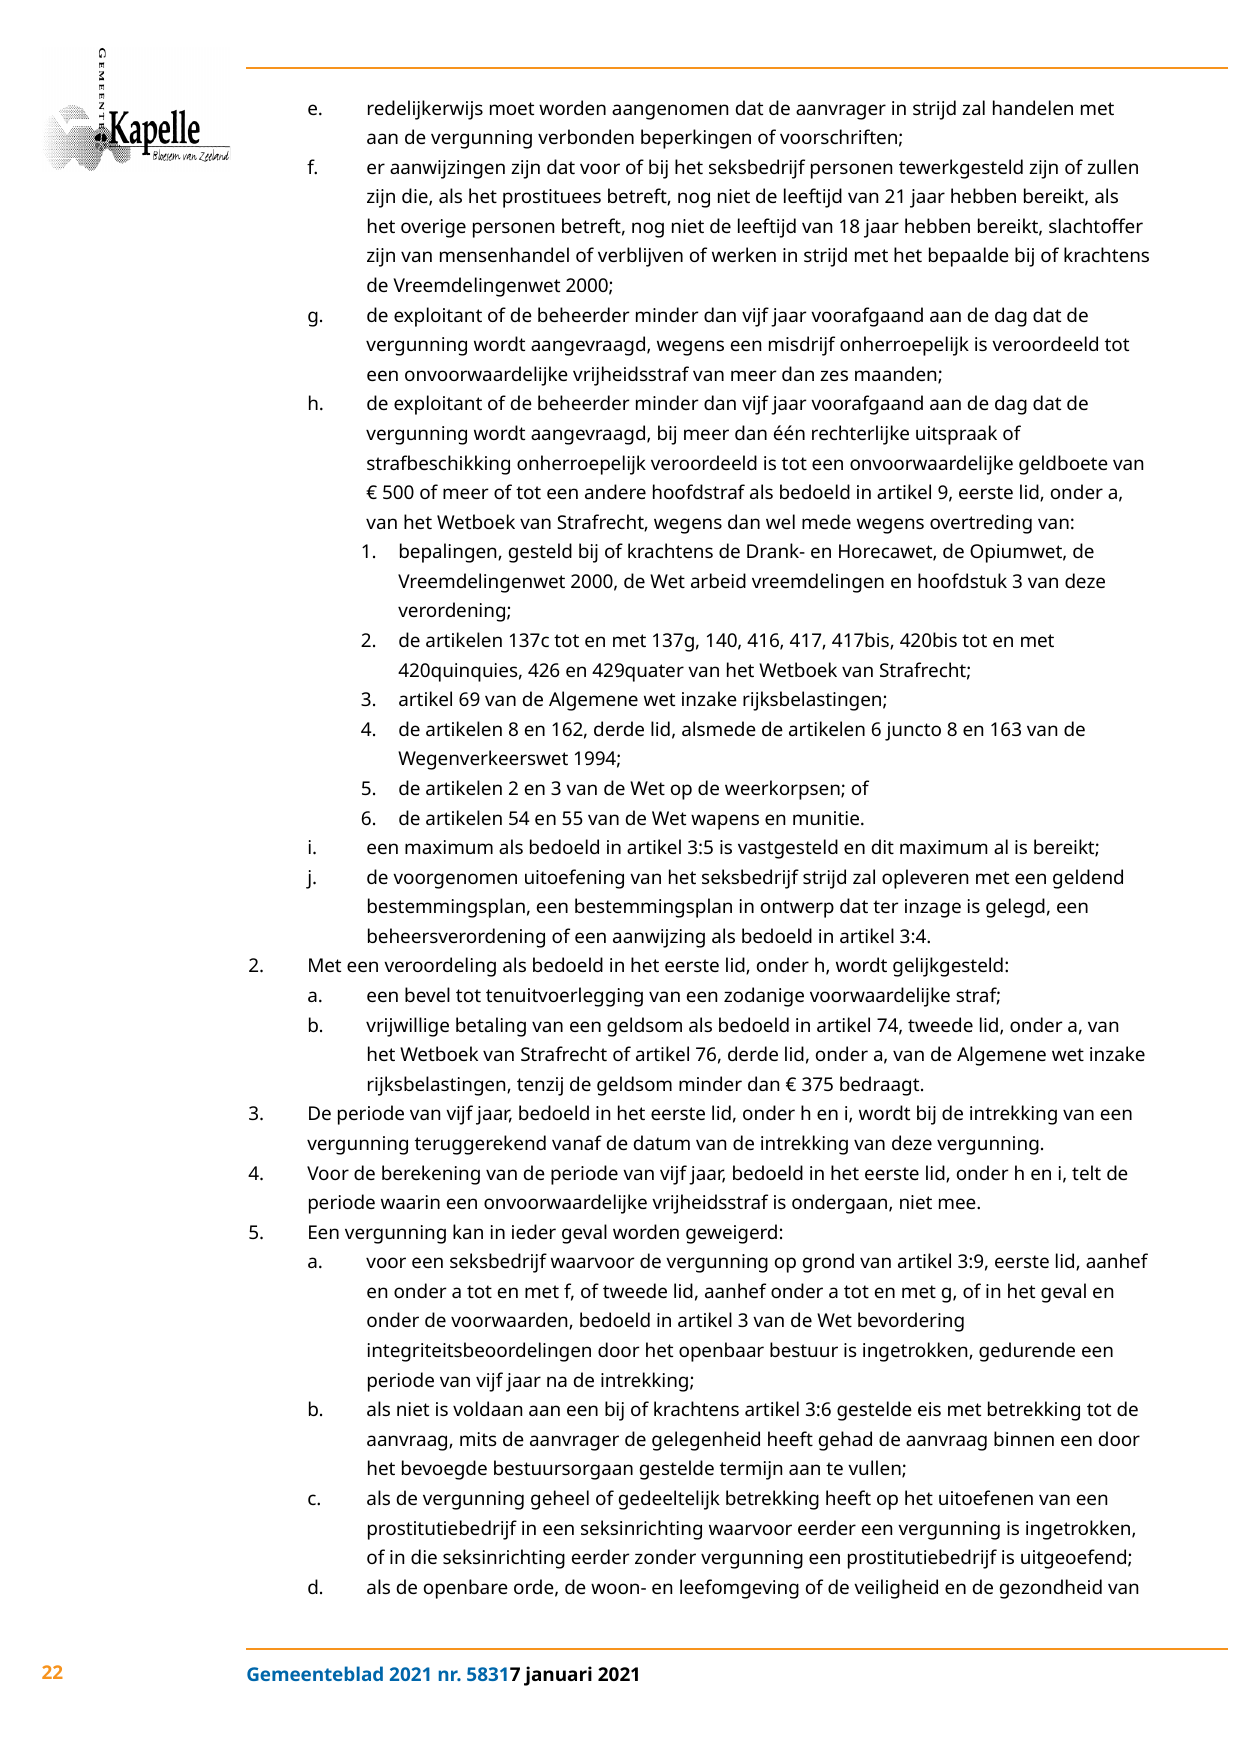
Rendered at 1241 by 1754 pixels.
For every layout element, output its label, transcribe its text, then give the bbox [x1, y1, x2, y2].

list bepalingen, gesteld bij of krachtens de Drank- en Horecawet, de Opiumwet, de Vreemdelingenwet 2000, de Wet arbeid vreemdelingen en hoofdstuk 3 van deze verordening; [361, 538, 1152, 623]
list de exploitant of de beheerder minder dan vijf jaar voorafgaand aan de dag dat de vergunning wordt aangevraagd, bij meer dan één rechterlijke uitspraak of strafbeschikking onherroepelijk veroordeeld is tot een onvoorwaardelijke geldboete van € 500 of meer of tot een andere hoofdstraf als bedoeld in artikel 9, eerste lid, onder a, van het Wetboek van Strafrecht, wegens dan wel mede wegens overtreding van: [307, 391, 1152, 535]
list de artikelen 2 en 3 van de Wet op de weerkorpsen; of [361, 775, 1152, 801]
list als de openbare orde, de woon- en leefomgeving of de veiligheid en de gezondheid van [307, 1574, 1152, 1600]
list Een vergunning kan in ieder geval worden geweigerd: [248, 1219, 1152, 1245]
picture [41, 47, 231, 172]
list als niet is voldaan aan een bij of krachtens artikel 3:6 gestelde eis met betrekking tot de aanvraag, mits de aanvrager de gelegenheid heeft gehad de aanvraag binnen een door het bevoegde bestuursorgaan gestelde termijn aan te vullen; [307, 1396, 1152, 1481]
list de exploitant of de beheerder minder dan vijf jaar voorafgaand aan de dag dat de vergunning wordt aangevraagd, wegens een misdrijf onherroepelijk is veroordeeld tot een onvoorwaardelijke vrijheidsstraf van meer dan zes maanden; [307, 302, 1152, 387]
list de artikelen 137c tot en met 137g, 140, 416, 417, 417bis, 420bis tot en met 420quinquies, 426 en 429quater van het Wetboek van Strafrecht; [361, 627, 1152, 683]
list een maximum als bedoeld in artikel 3:5 is vastgesteld en dit maximum al is bereikt; [307, 834, 1152, 860]
list er aanwijzingen zijn dat voor of bij het seksbedrijf personen tewerkgesteld zijn of zullen zijn die, als het prostituees betreft, nog niet de leeftijd van 21 jaar hebben bereikt, als het overige personen betreft, nog niet de leeftijd van 18 jaar hebben bereikt, slachtoffer zijn van mensenhandel of verblijven of werken in strijd met het bepaalde bij of krachtens de Vreemdelingenwet 2000; [307, 154, 1152, 298]
list artikel 69 van de Algemene wet inzake rijksbelastingen; [361, 686, 1152, 712]
list een bevel tot tenuitvoerlegging van een zodanige voorwaardelijke straf; [307, 982, 1152, 1008]
list De periode van vijf jaar, bedoeld in het eerste lid, onder h en i, wordt bij de intrekking van een vergunning teruggerekend vanaf de datum van de intrekking van deze vergunning. [248, 1101, 1152, 1156]
list Met een veroordeling als bedoeld in het eerste lid, onder h, wordt gelijkgesteld: [248, 953, 1152, 978]
list de artikelen 54 en 55 van de Wet wapens en munitie. [361, 805, 1152, 831]
list als de vergunning geheel of gedeeltelijk betrekking heeft op het uitoefenen van een prostitutiebedrijf in een seksinrichting waarvoor eerder een vergunning is ingetrokken, of in die seksinrichting eerder zonder vergunning een prostitutiebedrijf is uitgeoefend; [307, 1485, 1152, 1570]
list Voor de berekening van de periode van vijf jaar, bedoeld in het eerste lid, onder h en i, telt de periode waarin een onvoorwaardelijke vrijheidsstraf is ondergaan, niet mee. [248, 1160, 1152, 1215]
list voor een seksbedrijf waarvoor de vergunning op grond van artikel 3:9, eerste lid, aanhef en onder a tot en met f, of tweede lid, aanhef onder a tot en met g, of in het geval en onder de voorwaarden, bedoeld in artikel 3 van de Wet bevordering integriteitsbeoordelingen door het openbaar bestuur is ingetrokken, gedurende een periode van vijf jaar na de intrekking; [307, 1248, 1152, 1393]
list redelijkerwijs moet worden aangenomen dat de aanvrager in strijd zal handelen met aan de vergunning verbonden beperkingen of voorschriften; [307, 95, 1152, 150]
list de artikelen 8 en 162, derde lid, alsmede de artikelen 6 juncto 8 en 163 van de Wegenverkeerswet 1994; [361, 716, 1152, 771]
list de voorgenomen uitoefening van het seksbedrijf strijd zal opleveren met een geldend bestemmingsplan, een bestemmingsplan in ontwerp dat ter inzage is gelegd, een beheersverordening of een aanwijzing als bedoeld in artikel 3:4. [307, 864, 1152, 949]
list vrijwillige betaling van een geldsom als bedoeld in artikel 74, tweede lid, onder a, van het Wetboek van Strafrecht of artikel 76, derde lid, onder a, van de Algemene wet inzake rijksbelastingen, tenzij de geldsom minder dan € 375 bedraagt. [307, 1012, 1152, 1097]
